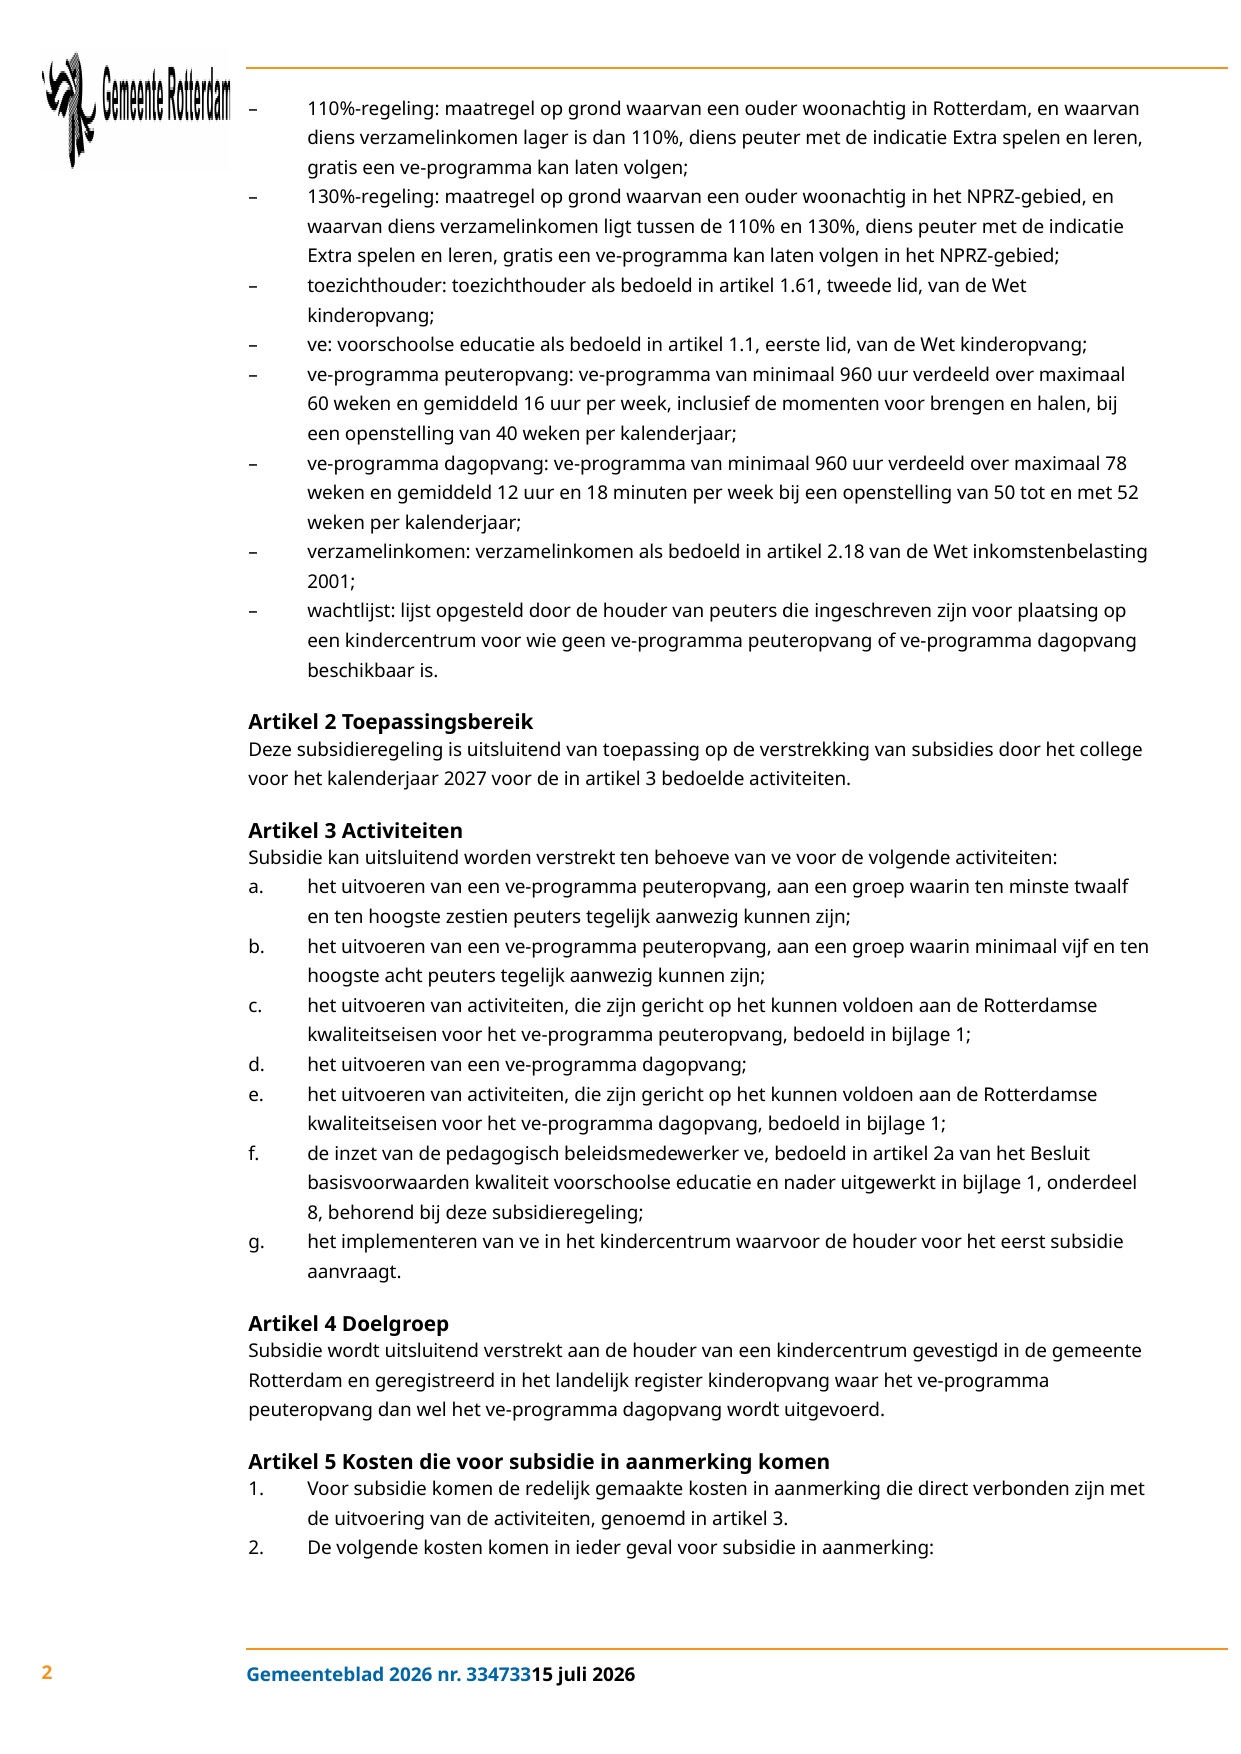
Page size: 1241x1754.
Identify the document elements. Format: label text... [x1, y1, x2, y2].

list het uitvoeren van een ve-programma peuteropvang, aan een groep waarin minimaal vijf en ten hoogste acht peuters tegelijk aanwezig kunnen zijn; [248, 933, 1152, 988]
list ve: voorschoolse educatie als bedoeld in artikel 1.1, eerste lid, van de Wet kinderopvang; [248, 331, 1152, 357]
list ve-programma dagopvang: ve-programma van minimaal 960 uur verdeeld over maximaal 78 weken en gemiddeld 12 uur en 18 minuten per week bij een openstelling van 50 tot en met 52 weken per kalenderjaar; [248, 450, 1152, 535]
picture [41, 47, 231, 172]
list het uitvoeren van een ve-programma dagopvang; [248, 1051, 1152, 1077]
text Artikel 3 Activiteiten [248, 816, 1152, 844]
list 130%-regeling: maatregel op grond waarvan een ouder woonachtig in het NPRZ-gebied, en waarvan diens verzamelinkomen ligt tussen de 110% en 130%, diens peuter met de indicatie Extra spelen en leren, gratis een ve-programma kan laten volgen in het NPRZ-gebied; [248, 183, 1152, 268]
list het uitvoeren van activiteiten, die zijn gericht op het kunnen voldoen aan de Rotterdamse kwaliteitseisen voor het ve-programma dagopvang, bedoeld in bijlage 1; [248, 1081, 1152, 1136]
text Artikel 5 Kosten die voor subsidie in aanmerking komen [248, 1447, 1152, 1475]
list toezichthouder: toezichthouder als bedoeld in artikel 1.61, tweede lid, van de Wet kinderopvang; [248, 272, 1152, 328]
text Artikel 4 Doelgroep [248, 1309, 1152, 1337]
list het implementeren van ve in het kindercentrum waarvoor de houder voor het eerst subsidie aanvraagt. [248, 1229, 1152, 1284]
list Voor subsidie komen de redelijk gemaakte kosten in aanmerking die direct verbonden zijn met de uitvoering van de activiteiten, genoemd in artikel 3. [248, 1475, 1152, 1531]
list verzamelinkomen: verzamelinkomen als bedoeld in artikel 2.18 van de Wet inkomstenbelasting 2001; [248, 538, 1152, 594]
list 110%-regeling: maatregel op grond waarvan een ouder woonachtig in Rotterdam, en waarvan diens verzamelinkomen lager is dan 110%, diens peuter met de indicatie Extra spelen en leren, gratis een ve-programma kan laten volgen; [248, 95, 1152, 180]
list het uitvoeren van een ve-programma peuteropvang, aan een groep waarin ten minste twaalf en ten hoogste zestien peuters tegelijk aanwezig kunnen zijn; [248, 874, 1152, 929]
list de inzet van de pedagogisch beleidsmedewerker ve, bedoeld in artikel 2a van het Besluit basisvoorwaarden kwaliteit voorschoolse educatie en nader uitgewerkt in bijlage 1, onderdeel 8, behorend bij deze subsidieregeling; [248, 1140, 1152, 1225]
text Subsidie kan uitsluitend worden verstrekt ten behoeve van ve voor de volgende activiteiten: [248, 844, 1152, 870]
text Deze subsidieregeling is uitsluitend van toepassing op de verstrekking van subsidies door het college voor het kalenderjaar 2027 voor de in artikel 3 bedoelde activiteiten. [248, 736, 1152, 791]
list ve-programma peuteropvang: ve-programma van minimaal 960 uur verdeeld over maximaal 60 weken en gemiddeld 16 uur per week, inclusief de momenten voor brengen en halen, bij een openstelling van 40 weken per kalenderjaar; [248, 361, 1152, 446]
list wachtlijst: lijst opgesteld door de houder van peuters die ingeschreven zijn voor plaatsing op een kindercentrum voor wie geen ve-programma peuteropvang of ve-programma dagopvang beschikbaar is. [248, 598, 1152, 683]
text Subsidie wordt uitsluitend verstrekt aan de houder van een kindercentrum gevestigd in de gemeente Rotterdam en geregistreerd in het landelijk register kinderopvang waar het ve-programma peuteropvang dan wel het ve-programma dagopvang wordt uitgevoerd. [248, 1337, 1152, 1422]
list het uitvoeren van activiteiten, die zijn gericht op het kunnen voldoen aan de Rotterdamse kwaliteitseisen voor het ve-programma peuteropvang, bedoeld in bijlage 1; [248, 992, 1152, 1047]
text Artikel 2 Toepassingsbereik [248, 707, 1152, 736]
list De volgende kosten komen in ieder geval voor subsidie in aanmerking: [248, 1534, 1152, 1560]
